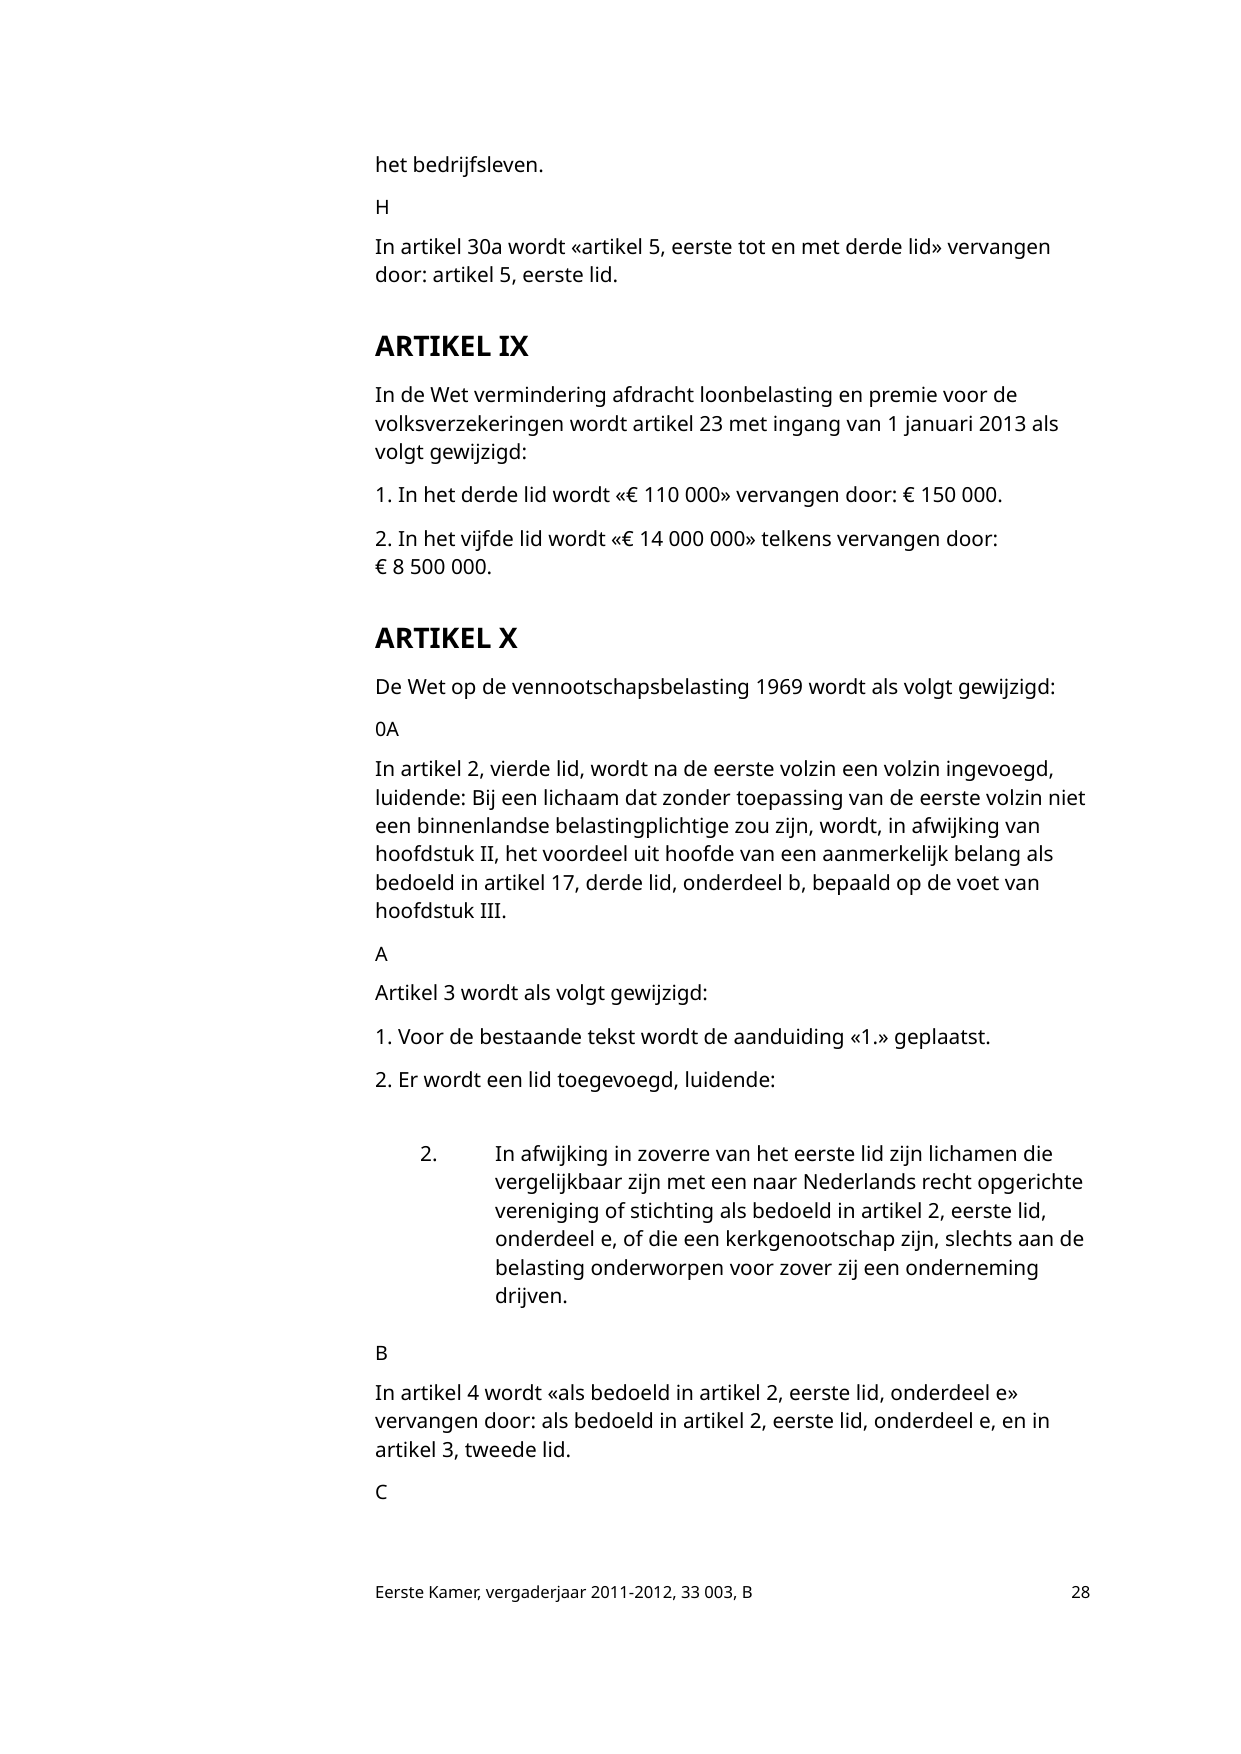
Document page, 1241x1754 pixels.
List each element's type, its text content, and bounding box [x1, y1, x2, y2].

text 1. In het derde lid wordt «€ 110 000» vervangen door: € 150 000. [375, 481, 1090, 509]
text 0A [375, 715, 1090, 742]
text In artikel 2, vierde lid, wordt na de eerste volzin een volzin ingevoegd, luidende: Bij een lichaam dat zonder toepassing van de eerste volzin niet een binnenlandse belastingplichtige zou zijn, wordt, in afwijking van hoofdstuk II, het voordeel uit hoofde van een aanmerkelijk belang als bedoeld in artikel 17, derde lid, onderdeel b, bepaald op de voet van hoofdstuk III. [375, 754, 1090, 925]
list In afwijking in zoverre van het eerste lid zijn lichamen die vergelijkbaar zijn met een naar Nederlands recht opgerichte vereniging of stichting als bedoeld in artikel 2, eerste lid, onderdeel e, of die een kerkgenootschap zijn, slechts aan de belasting onderworpen voor zover zij een onderneming drijven. [420, 1139, 1090, 1309]
text C [375, 1478, 1090, 1506]
text In artikel 30a wordt «artikel 5, eerste tot en met derde lid» vervangen door: artikel 5, eerste lid. [375, 232, 1090, 289]
text In de Wet vermindering afdracht loonbelasting en premie voor de volksverzekeringen wordt artikel 23 met ingang van 1 januari 2013 als volgt gewijzigd: [375, 380, 1090, 466]
subtitle ARTIKEL X [375, 618, 1090, 657]
text B [375, 1339, 1090, 1366]
text 1. Voor de bestaande tekst wordt de aanduiding «1.» geplaatst. [375, 1022, 1090, 1050]
text 2. Er wordt een lid toegevoegd, luidende: [375, 1065, 1090, 1094]
text het bedrijfsleven. [375, 150, 1090, 178]
text H [375, 193, 1090, 220]
text A [375, 940, 1090, 967]
subtitle ARTIKEL IX [375, 327, 1090, 365]
text In artikel 4 wordt «als bedoeld in artikel 2, eerste lid, onderdeel e» vervangen door: als bedoeld in artikel 2, eerste lid, onderdeel e, en in artikel 3, tweede lid. [375, 1378, 1090, 1463]
text 2. In het vijfde lid wordt «€ 14 000 000» telkens vervangen door: € 8 500 000. [375, 524, 1090, 581]
text Artikel 3 wordt als volgt gewijzigd: [375, 978, 1090, 1007]
text De Wet op de vennootschapsbelasting 1969 wordt als volgt gewijzigd: [375, 672, 1090, 700]
